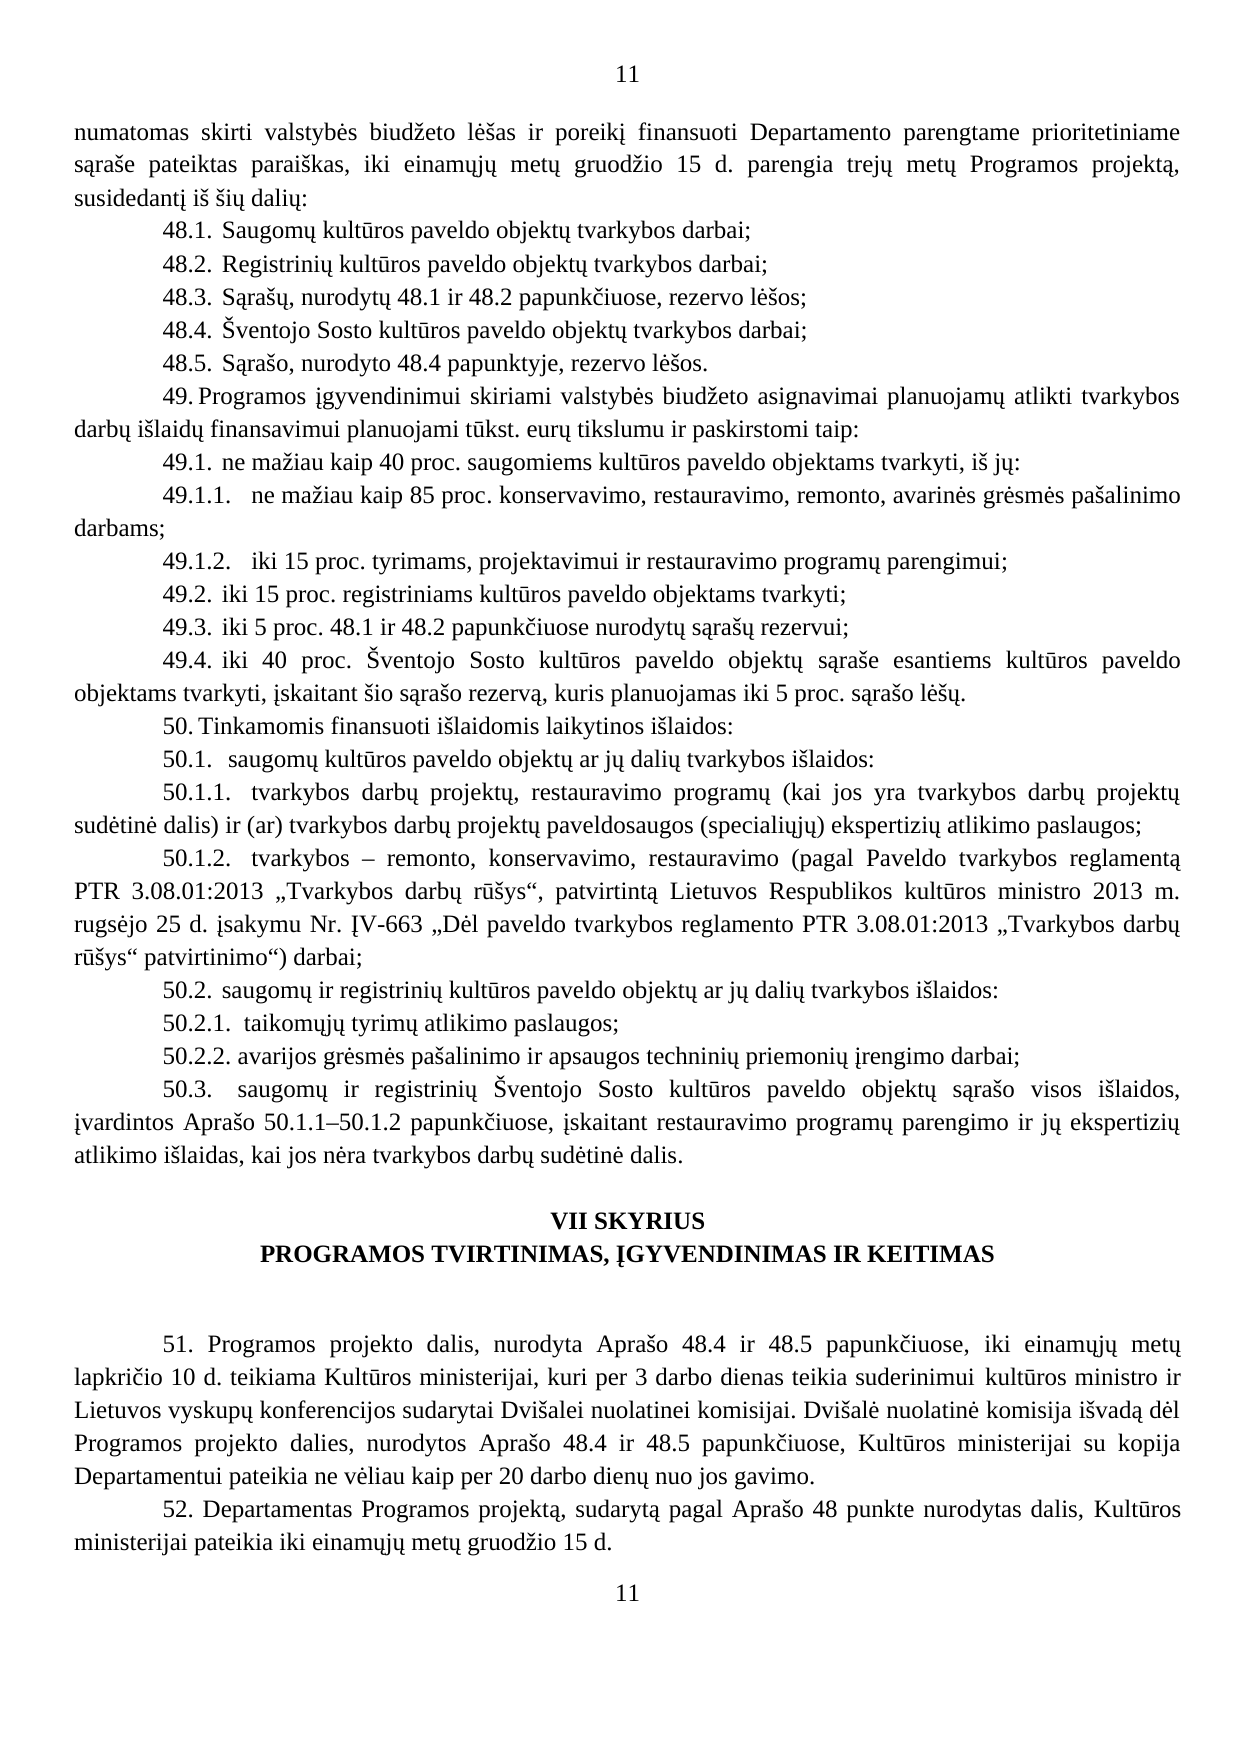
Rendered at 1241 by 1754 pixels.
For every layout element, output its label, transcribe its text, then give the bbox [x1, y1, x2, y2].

text 50.2.1. taikomųjų tyrimų atlikimo paslaugos; [162, 1008, 1181, 1037]
text 49.1. ne mažiau kaip 40 proc. saugomiems kultūros paveldo objektams tvarkyti, iš jų: [74, 447, 1181, 476]
text PROGRAMOS TVIRTINIMAS, ĮGYVENDINIMAS IR KEITIMAS [74, 1239, 1181, 1268]
text 50.2.2. avarijos grėsmės pašalinimo ir apsaugos techninių priemonių įrengimo darbai; [162, 1041, 1181, 1070]
text 49.1.2. iki 15 proc. tyrimams, projektavimui ir restauravimo programų parengimui; [74, 546, 1181, 574]
text 49.2. iki 15 proc. registriniams kultūros paveldo objektams tvarkyti; [74, 579, 1181, 608]
text 48.5. Sąrašo, nurodyto 48.4 papunktyje, rezervo lėšos. [74, 348, 1181, 376]
text 50.2. saugomų ir registrinių kultūros paveldo objektų ar jų dalių tvarkybos išlaidos: [74, 975, 1181, 1004]
text 49. Programos įgyvendinimui skiriami valstybės biudžeto asignavimai planuojamų atlikti tvarkybos darbų išlaidų finansavimui planuojami tūkst. eurų tikslumu ir paskirstomi taip: [74, 381, 1181, 442]
text 49.4. iki 40 proc. Šventojo Sosto kultūros paveldo objektų sąraše esantiems kultūros paveldo objektams tvarkyti, įskaitant šio sąrašo rezervą, kuris planuojamas iki 5 proc. sąrašo lėšų. [74, 645, 1181, 707]
text 50.1.2. tvarkybos – remonto, konservavimo, restauravimo (pagal Paveldo tvarkybos reglamentą PTR 3.08.01:2013 „Tvarkybos darbų rūšys“, patvirtintą Lietuvos Respublikos kultūros ministro 2013 m. rugsėjo 25 d. įsakymu Nr. ĮV-663 „Dėl paveldo tvarkybos reglamento PTR 3.08.01:2013 „Tvarkybos darbų rūšys“ patvirtinimo“) darbai; [74, 843, 1181, 971]
text 51. Programos projekto dalis, nurodyta Aprašo 48.4 ir 48.5 papunkčiuose, iki einamųjų metų lapkričio 10 d. teikiama Kultūros ministerijai, kuri per 3 darbo dienas teikia suderinimui kultūros ministro ir Lietuvos vyskupų konferencijos sudarytai Dvišalei nuolatinei komisijai. Dvišalė nuolatinė komisija išvadą dėl Programos projekto dalies, nurodytos Aprašo 48.4 ir 48.5 papunkčiuose, Kultūros ministerijai su kopija Departamentui pateikia ne vėliau kaip per 20 darbo dienų nuo jos gavimo. [74, 1329, 1181, 1490]
text 50. Tinkamomis finansuoti išlaidomis laikytinos išlaidos: [74, 711, 1181, 740]
text 49.1.1. ne mažiau kaip 85 proc. konservavimo, restauravimo, remonto, avarinės grėsmės pašalinimo darbams; [74, 480, 1181, 542]
text VII SKYRIUS [74, 1206, 1181, 1235]
text 48.3. Sąrašų, nurodytų 48.1 ir 48.2 papunkčiuose, rezervo lėšos; [74, 282, 1181, 310]
text 48.2. Registrinių kultūros paveldo objektų tvarkybos darbai; [74, 249, 1181, 277]
text 50.3. saugomų ir registrinių Šventojo Sosto kultūros paveldo objektų sąrašo visos išlaidos, įvardintos Aprašo 50.1.1–50.1.2 papunkčiuose, įskaitant restauravimo programų parengimo ir jų ekspertizių atlikimo išlaidas, kai jos nėra tvarkybos darbų sudėtinė dalis. [74, 1074, 1181, 1169]
text 52. Departamentas Programos projektą, sudarytą pagal Aprašo 48 punkte nurodytas dalis, Kultūros ministerijai pateikia iki einamųjų metų gruodžio 15 d. [74, 1494, 1181, 1556]
text 49.3. iki 5 proc. 48.1 ir 48.2 papunkčiuose nurodytų sąrašų rezervui; [74, 612, 1181, 641]
text 48.4. Šventojo Sosto kultūros paveldo objektų tvarkybos darbai; [74, 315, 1181, 343]
text 48.1. Saugomų kultūros paveldo objektų tvarkybos darbai; [74, 216, 1181, 244]
text 50.1. saugomų kultūros paveldo objektų ar jų dalių tvarkybos išlaidos: [74, 744, 1181, 773]
text 50.1.1. tvarkybos darbų projektų, restauravimo programų (kai jos yra tvarkybos darbų projektų sudėtinė dalis) ir (ar) tvarkybos darbų projektų paveldosaugos (specialiųjų) ekspertizių atlikimo paslaugos; [74, 777, 1181, 839]
text numatomas skirti valstybės biudžeto lėšas ir poreikį finansuoti Departamento parengtame prioritetiniame sąraše pateiktas paraiškas, iki einamųjų metų gruodžio 15 d. parengia trejų metų Programos projektą, susidedantį iš šių dalių: [74, 117, 1181, 211]
